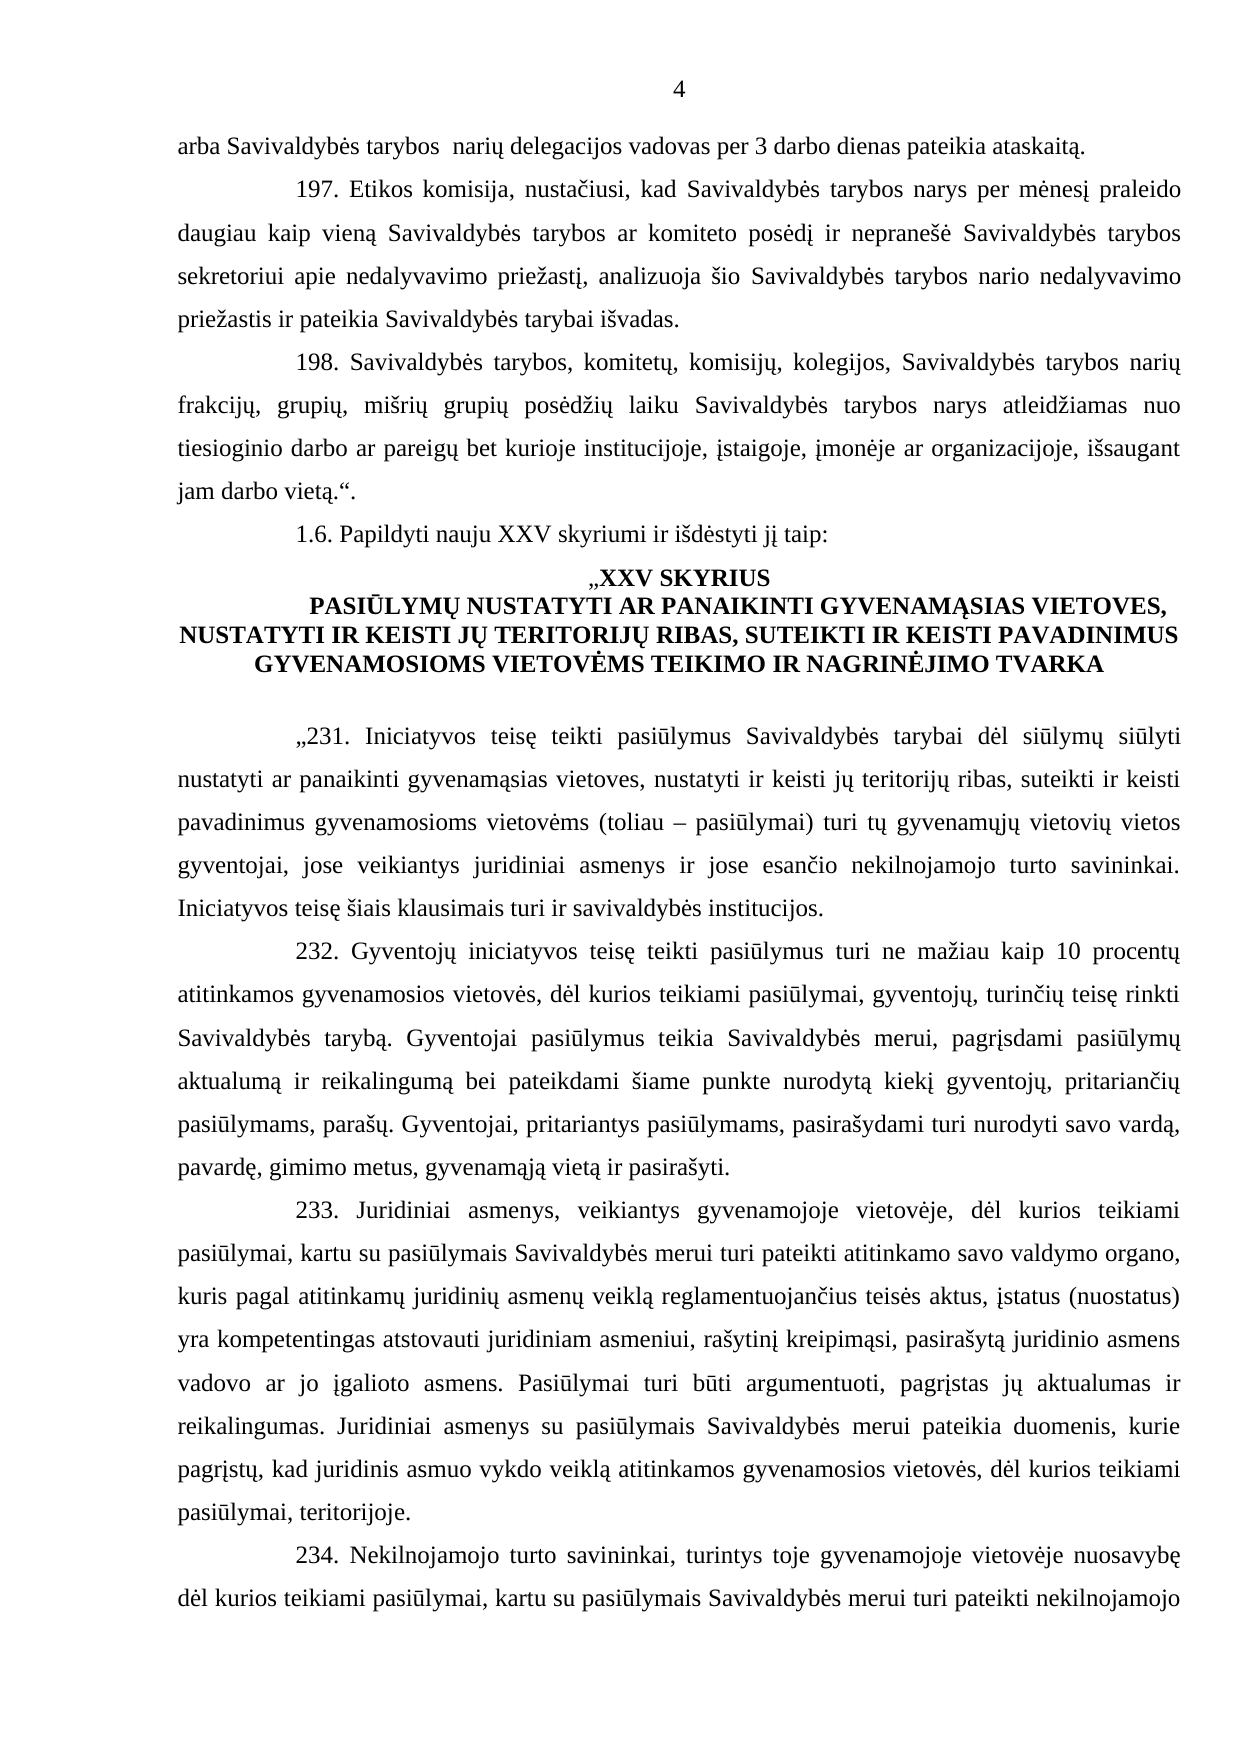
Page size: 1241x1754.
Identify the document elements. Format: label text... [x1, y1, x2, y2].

text 1.6. Papildyti nauju XXV skyriumi ir išdėstyti jį taip: [177, 519, 1181, 548]
text „XXV SKYRIUS [177, 563, 1181, 591]
text arba Savivaldybės tarybos narių delegacijos vadovas per 3 darbo dienas pateikia ataskaitą. [177, 131, 1181, 160]
text 198. Savivaldybės tarybos, komitetų, komisijų, kolegijos, Savivaldybės tarybos narių frakcijų, grupių, mišrių grupių posėdžių laiku Savivaldybės tarybos narys atleidžiamas nuo tiesioginio darbo ar pareigų bet kurioje institucijoje, įstaigoje, įmonėje ar organizacijoje, išsaugant jam darbo vietą.“. [177, 347, 1181, 505]
text 233. Juridiniai asmenys, veikiantys gyvenamojoje vietovėje, dėl kurios teikiami pasiūlymai, kartu su pasiūlymais Savivaldybės merui turi pateikti atitinkamo savo valdymo organo, kuris pagal atitinkamų juridinių asmenų veiklą reglamentuojančius teisės aktus, įstatus (nuostatus) yra kompetentingas atstovauti juridiniam asmeniui, rašytinį kreipimąsi, pasirašytą juridinio asmens vadovo ar jo įgalioto asmens. Pasiūlymai turi būti argumentuoti, pagrįstas jų aktualumas ir reikalingumas. Juridiniai asmenys su pasiūlymais Savivaldybės merui pateikia duomenis, kurie pagrįstų, kad juridinis asmuo vykdo veiklą atitinkamos gyvenamosios vietovės, dėl kurios teikiami pasiūlymai, teritorijoje. [177, 1195, 1181, 1526]
text PASIŪLYMŲ NUSTATYTI AR PANAIKINTI GYVENAMĄSIAS VIETOVES, NUSTATYTI IR KEISTI JŲ TERITORIJŲ RIBAS, SUTEIKTI IR KEISTI PAVADINIMUS GYVENAMOSIOMS VIETOVĖMS TEIKIMO IR NAGRINĖJIMO TVARKA [177, 591, 1181, 678]
text 197. Etikos komisija, nustačiusi, kad Savivaldybės tarybos narys per mėnesį praleido daugiau kaip vieną Savivaldybės tarybos ar komiteto posėdį ir nepranešė Savivaldybės tarybos sekretoriui apie nedalyvavimo priežastį, analizuoja šio Savivaldybės tarybos nario nedalyvavimo priežastis ir pateikia Savivaldybės tarybai išvadas. [177, 174, 1181, 333]
text 232. Gyventojų iniciatyvos teisę teikti pasiūlymus turi ne mažiau kaip 10 procentų atitinkamos gyvenamosios vietovės, dėl kurios teikiami pasiūlymai, gyventojų, turinčių teisę rinkti Savivaldybės tarybą. Gyventojai pasiūlymus teikia Savivaldybės merui, pagrįsdami pasiūlymų aktualumą ir reikalingumą bei pateikdami šiame punkte nurodytą kiekį gyventojų, pritariančių pasiūlymams, parašų. Gyventojai, pritariantys pasiūlymams, pasirašydami turi nurodyti savo vardą, pavardę, gimimo metus, gyvenamąją vietą ir pasirašyti. [177, 936, 1181, 1181]
text „231. Iniciatyvos teisę teikti pasiūlymus Savivaldybės tarybai dėl siūlymų siūlyti nustatyti ar panaikinti gyvenamąsias vietoves, nustatyti ir keisti jų teritorijų ribas, suteikti ir keisti pavadinimus gyvenamosioms vietovėms (toliau – pasiūlymai) turi tų gyvenamųjų vietovių vietos gyventojai, jose veikiantys juridiniai asmenys ir jose esančio nekilnojamojo turto savininkai. Iniciatyvos teisę šiais klausimais turi ir savivaldybės institucijos. [177, 721, 1181, 922]
text 234. Nekilnojamojo turto savininkai, turintys toje gyvenamojoje vietovėje nuosavybę dėl kurios teikiami pasiūlymai, kartu su pasiūlymais Savivaldybės merui turi pateikti nekilnojamojo [177, 1540, 1181, 1612]
